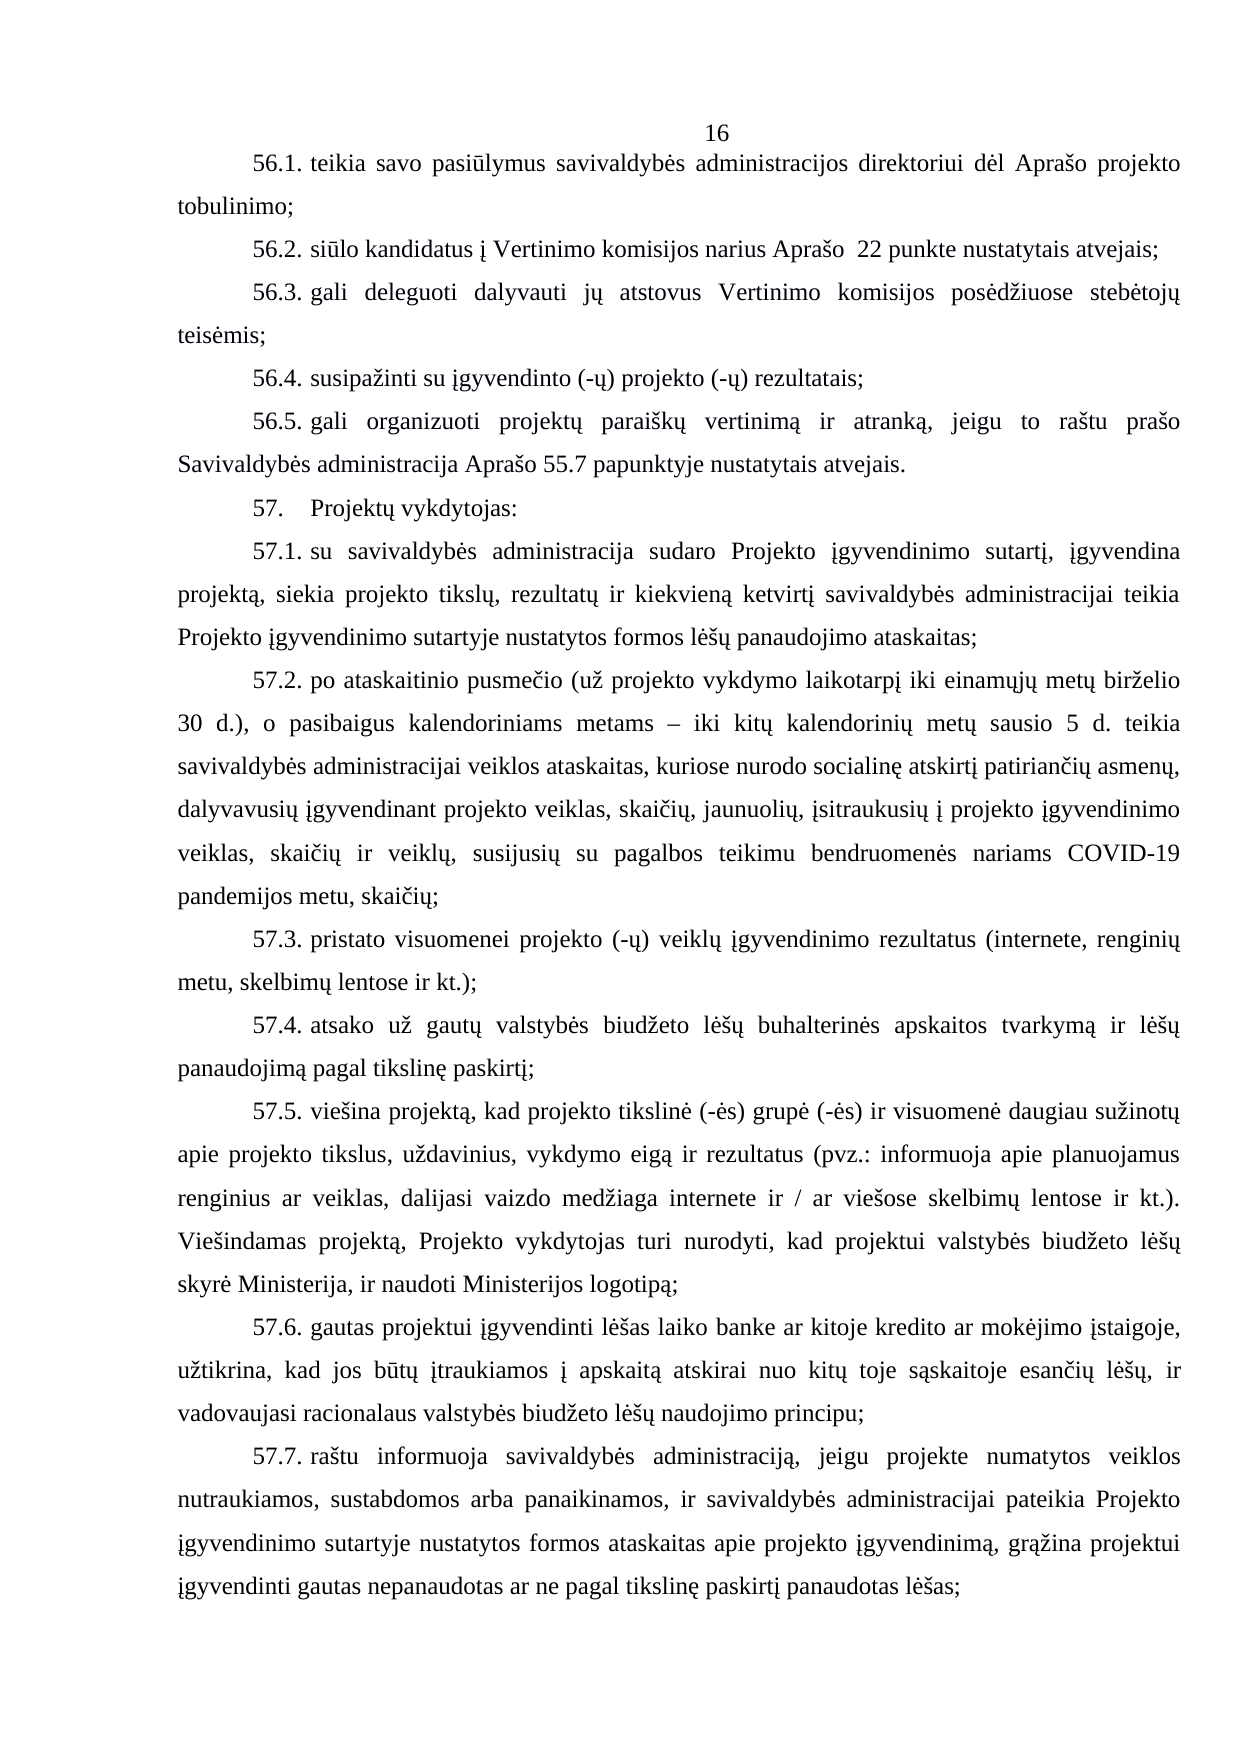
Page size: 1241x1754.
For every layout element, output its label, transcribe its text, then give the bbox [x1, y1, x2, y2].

text 56.3. gali deleguoti dalyvauti jų atstovus Vertinimo komisijos posėdžiuose stebėtojų teisėmis; [177, 277, 1181, 349]
text 56.1. teikia savo pasiūlymus savivaldybės administracijos direktoriui dėl Aprašo projekto tobulinimo; [177, 148, 1181, 219]
text 57.7. raštu informuoja savivaldybės administraciją, jeigu projekte numatytos veiklos nutraukiamos, sustabdomos arba panaikinamos, ir savivaldybės administracijai pateikia Projekto įgyvendinimo sutartyje nustatytos formos ataskaitas apie projekto įgyvendinimą, grąžina projektui įgyvendinti gautas nepanaudotas ar ne pagal tikslinę paskirtį panaudotas lėšas; [177, 1441, 1181, 1599]
text 56.4. susipažinti su įgyvendinto (-ų) projekto (-ų) rezultatais; [177, 363, 1181, 392]
text 57.2. po ataskaitinio pusmečio (už projekto vykdymo laikotarpį iki einamųjų metų birželio 30 d.), o pasibaigus kalendoriniams metams – iki kitų kalendorinių metų sausio 5 d. teikia savivaldybės administracijai veiklos ataskaitas, kuriose nurodo socialinę atskirtį patiriančių asmenų, dalyvavusių įgyvendinant projekto veiklas, skaičių, jaunuolių, įsitraukusių į projekto įgyvendinimo veiklas, skaičių ir veiklų, susijusių su pagalbos teikimu bendruomenės nariams COVID-19 pandemijos metu, skaičių; [177, 665, 1181, 909]
text 57.3. pristato visuomenei projekto (-ų) veiklų įgyvendinimo rezultatus (internete, renginių metu, skelbimų lentose ir kt.); [177, 924, 1181, 996]
text 57.4. atsako už gautų valstybės biudžeto lėšų buhalterinės apskaitos tvarkymą ir lėšų panaudojimą pagal tikslinę paskirtį; [177, 1010, 1181, 1082]
text 57.5. viešina projektą, kad projekto tikslinė (-ės) grupė (-ės) ir visuomenė daugiau sužinotų apie projekto tikslus, uždavinius, vykdymo eigą ir rezultatus (pvz.: informuoja apie planuojamus renginius ar veiklas, dalijasi vaizdo medžiaga internete ir / ar viešose skelbimų lentose ir kt.). Viešindamas projektą, Projekto vykdytojas turi nurodyti, kad projektui valstybės biudžeto lėšų skyrė Ministerija, ir naudoti Ministerijos logotipą; [177, 1096, 1181, 1298]
text 57. Projektų vykdytojas: [177, 493, 1181, 521]
text 57.1. su savivaldybės administracija sudaro Projekto įgyvendinimo sutartį, įgyvendina projektą, siekia projekto tikslų, rezultatų ir kiekvieną ketvirtį savivaldybės administracijai teikia Projekto įgyvendinimo sutartyje nustatytos formos lėšų panaudojimo ataskaitas; [177, 536, 1181, 651]
text 57.6. gautas projektui įgyvendinti lėšas laiko banke ar kitoje kredito ar mokėjimo įstaigoje, užtikrina, kad jos būtų įtraukiamos į apskaitą atskirai nuo kitų toje sąskaitoje esančių lėšų, ir vadovaujasi racionalaus valstybės biudžeto lėšų naudojimo principu; [177, 1312, 1181, 1427]
text 56.5. gali organizuoti projektų paraiškų vertinimą ir atranką, jeigu to raštu prašo Savivaldybės administracija Aprašo 55.7 papunktyje nustatytais atvejais. [177, 406, 1181, 478]
text 56.2. siūlo kandidatus į Vertinimo komisijos narius Aprašo 22 punkte nustatytais atvejais; [177, 234, 1181, 263]
